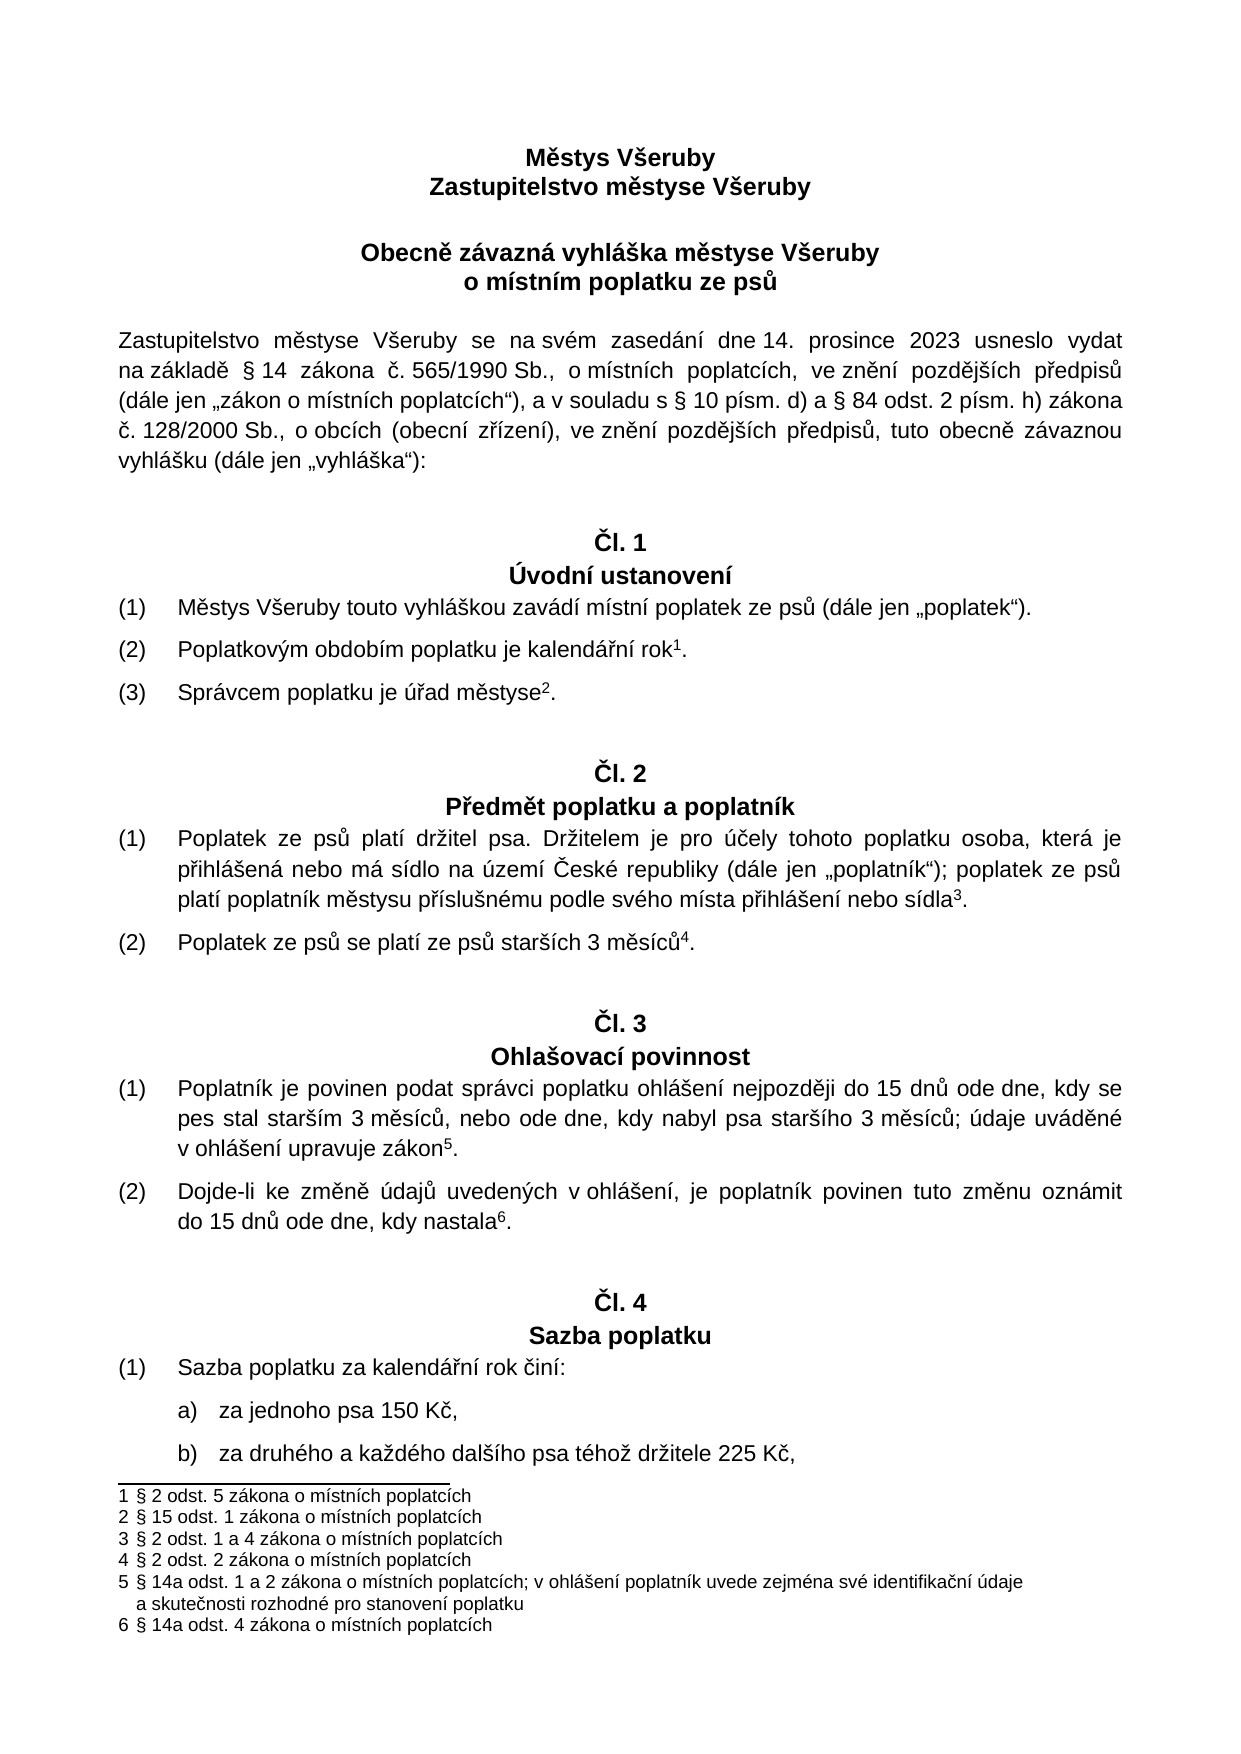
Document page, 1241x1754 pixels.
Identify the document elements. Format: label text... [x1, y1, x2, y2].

list za jednoho psa 150 Kč, [177, 1397, 1122, 1423]
list Sazba poplatku za kalendářní rok činí: [118, 1354, 1122, 1381]
list Správcem poplatku je úřad městyse. [118, 679, 1122, 706]
text Městys Všeruby Zastupitelstvo městyse Všeruby [118, 143, 1122, 201]
list § 2 odst. 2 zákona o místních poplatcích [118, 1549, 1122, 1571]
subtitle Obecně závazná vyhláška městyse Všeruby o místním poplatku ze psů [118, 238, 1122, 295]
list Poplatník je povinen podat správci poplatku ohlášení nejpozději do 15 dnů ode dne, kdy se pes stal starším 3 měsíců, nebo ode dne, kdy nabyl psa staršího 3 měsíců; údaje uváděné v ohlášení upravuje zákon. [118, 1075, 1122, 1162]
list § 15 odst. 1 zákona o místních poplatcích [118, 1506, 1122, 1528]
subtitle Čl. 1 Úvodní ustanovení [118, 528, 1122, 589]
list § 14a odst. 4 zákona o místních poplatcích [118, 1614, 1122, 1635]
text Zastupitelstvo městyse Všeruby se na svém zasedání dne 14. prosince 2023 usneslo vydat na základě § 14 zákona č. 565/1990 Sb., o místních poplatcích, ve znění pozdějších předpisů (dále jen „zákon o místních poplatcích“), a v souladu s § 10 písm. d) a § 84 odst. 2 písm. h) zákona č. 128/2000 Sb., o obcích (obecní zřízení), ve znění pozdějších předpisů, tuto obecně závaznou vyhlášku (dále jen „vyhláška“): [118, 327, 1122, 474]
list § 2 odst. 5 zákona o místních poplatcích [118, 1484, 1122, 1506]
list Městys Všeruby touto vyhláškou zavádí místní poplatek ze psů (dále jen „poplatek“). [118, 594, 1122, 620]
list Poplatkovým obdobím poplatku je kalendářní rok. [118, 636, 1122, 663]
subtitle Čl. 3 Ohlašovací povinnost [118, 1009, 1122, 1071]
subtitle Čl. 4 Sazba poplatku [118, 1288, 1122, 1350]
list Poplatek ze psů platí držitel psa. Držitelem je pro účely tohoto poplatku osoba, která je přihlášená nebo má sídlo na území České republiky (dále jen „poplatník“); poplatek ze psů platí poplatník městysu příslušnému podle svého místa přihlášení nebo sídla. [118, 825, 1122, 912]
list Poplatek ze psů se platí ze psů starších 3 měsíců. [118, 928, 1122, 955]
list Dojde-li ke změně údajů uvedených v ohlášení, je poplatník povinen tuto změnu oznámit do 15 dnů ode dne, kdy nastala. [118, 1178, 1122, 1234]
list § 14a odst. 1 a 2 zákona o místních poplatcích; v ohlášení poplatník uvede zejména své identifikační údaje a skutečnosti rozhodné pro stanovení poplatku [118, 1571, 1122, 1614]
subtitle Čl. 2 Předmět poplatku a poplatník [118, 759, 1122, 821]
list § 2 odst. 1 a 4 zákona o místních poplatcích [118, 1528, 1122, 1549]
list za druhého a každého dalšího psa téhož držitele 225 Kč, [177, 1440, 1122, 1466]
